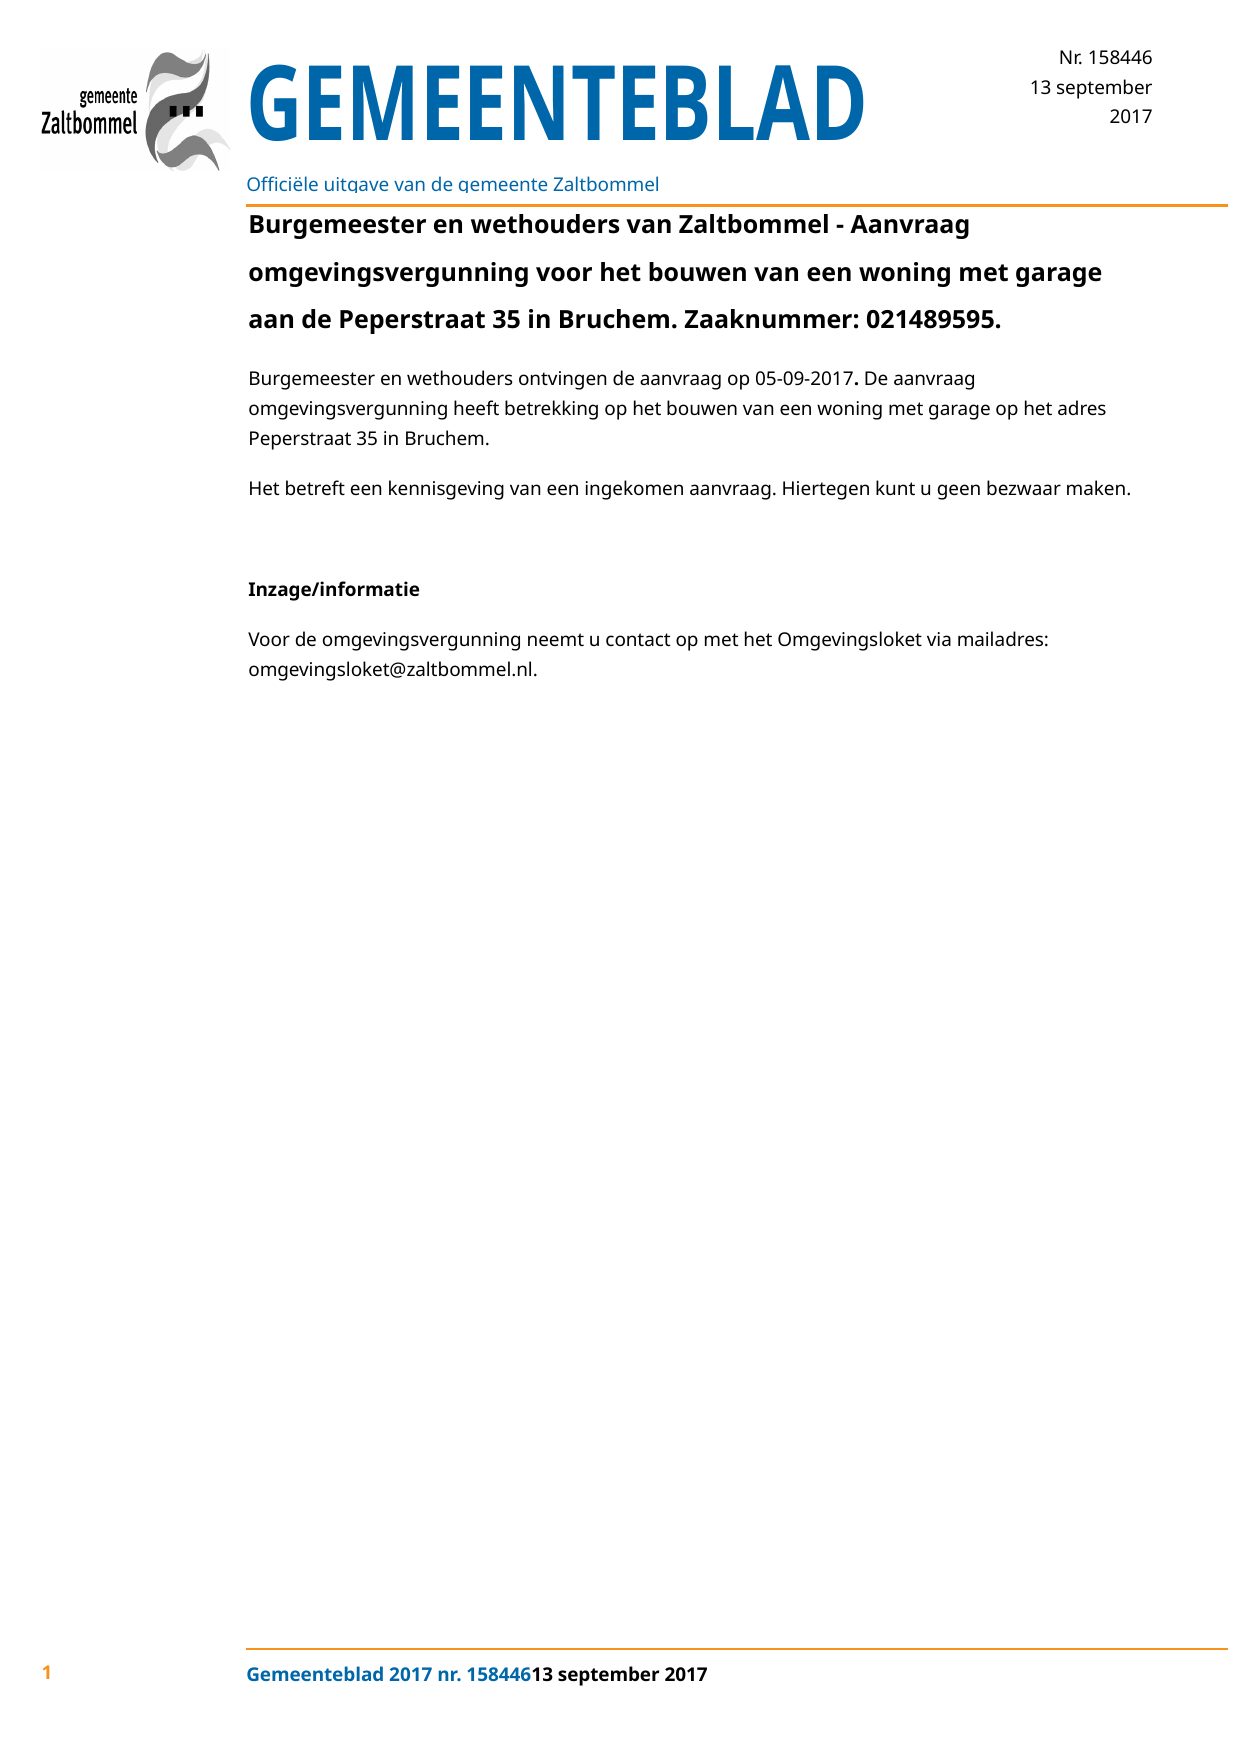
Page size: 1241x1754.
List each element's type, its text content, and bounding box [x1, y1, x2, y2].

text Burgemeester en wethouders van Zaltbommel - Aanvraag omgevingsvergunning voor het bouwen van een woning met garage aan de Peperstraat 35 in Bruchem. Zaaknummer: 021489595. [248, 207, 1152, 336]
text Inzage/informatie [248, 576, 1152, 602]
text Voor de omgevingsvergunning neemt u contact op met het Omgevingsloket via mailadres: omgevingsloket@zaltbommel.nl. [248, 626, 1152, 682]
text Burgemeester en wethouders ontvingen de aanvraag op 05-09-2017. De aanvraag omgevingsvergunning heeft betrekking op het bouwen van een woning met garage op het adres Peperstraat 35 in Bruchem. [248, 366, 1152, 450]
picture [41, 47, 231, 172]
text Het betreft een kennisgeving van een ingekomen aanvraag. Hiertegen kunt u geen bezwaar maken. [248, 475, 1152, 501]
